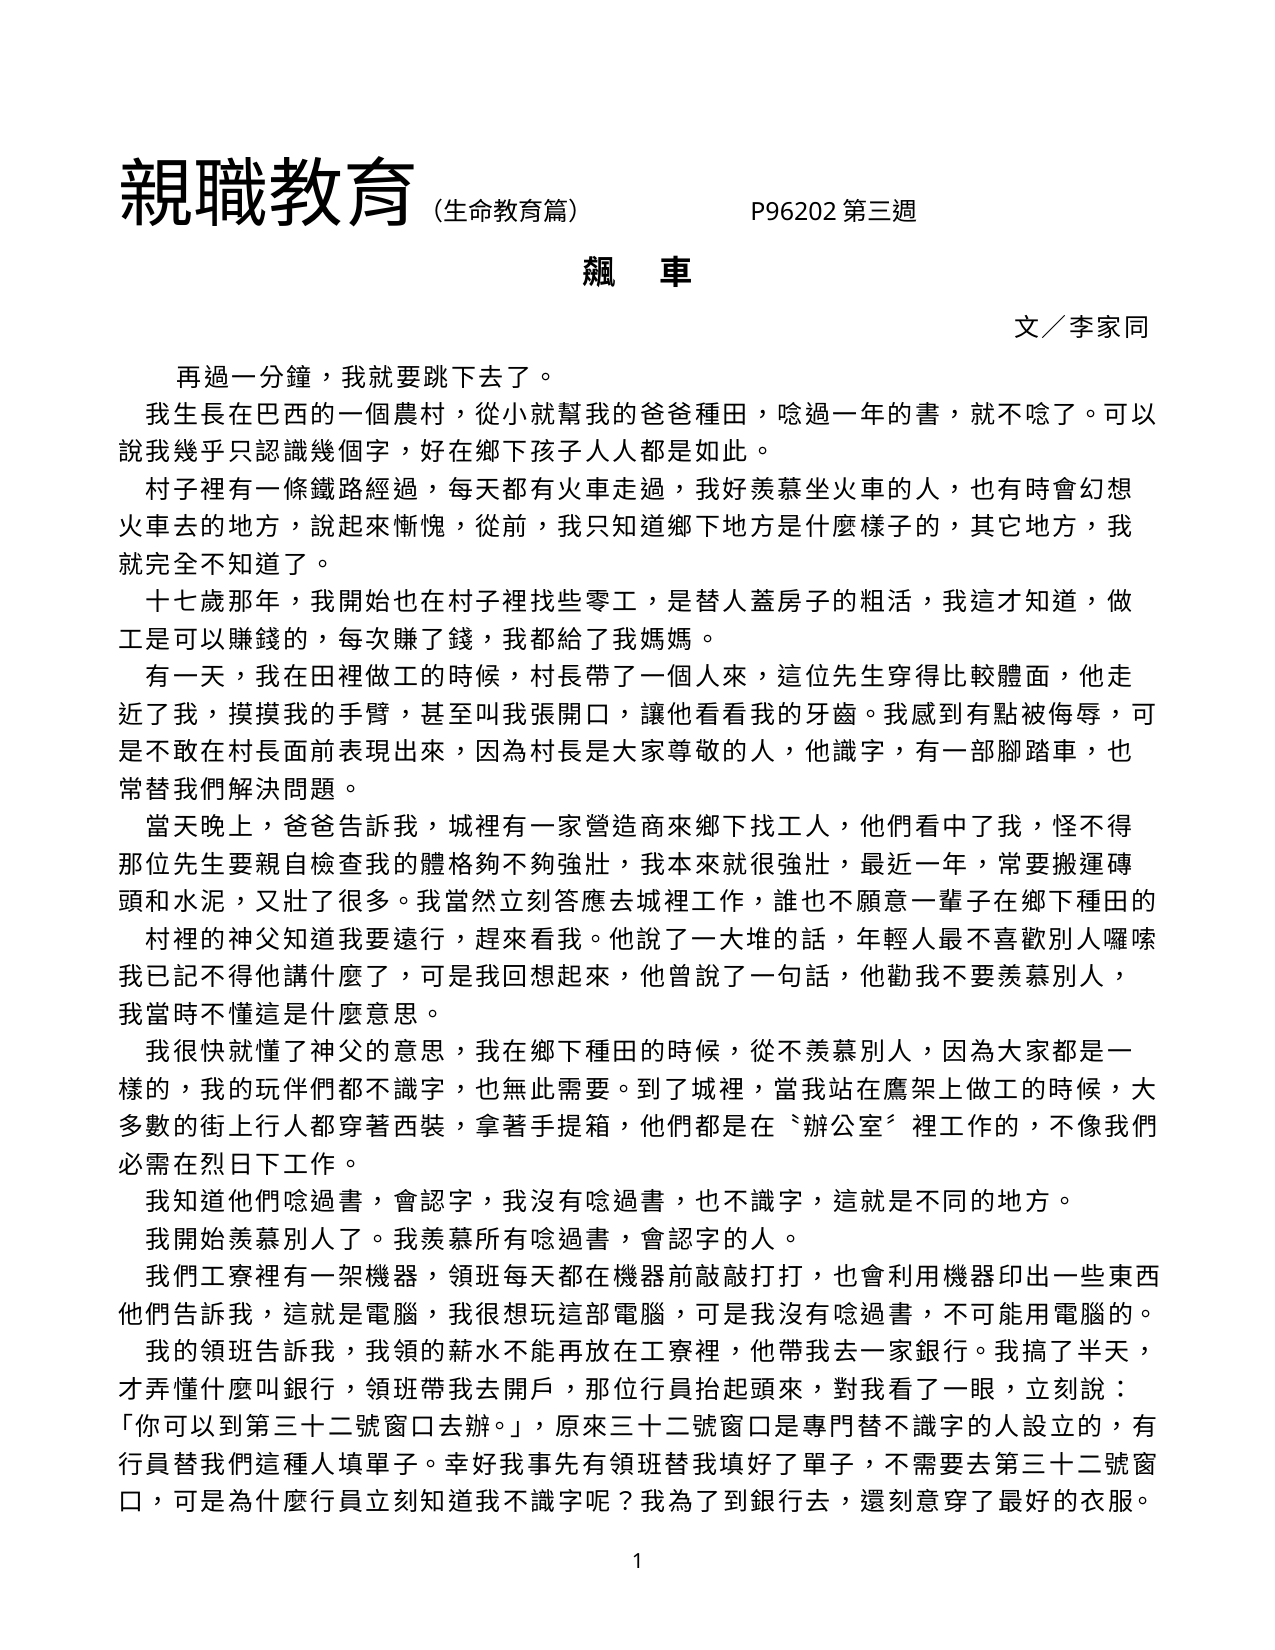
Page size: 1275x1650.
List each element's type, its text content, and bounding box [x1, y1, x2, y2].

text 村裡的神父知道我要遠行，趕來看我。他說了一大堆的話，年輕人最不喜歡別人囉嗦，我已記不得他講什麼了，可是我回想起來，他曾說了一句話，他勸我不要羨慕別人，我當時不懂這是什麼意思。 [118, 919, 1157, 1031]
text 十七歲那年，我開始也在村子裡找些零工，是替人蓋房子的粗活，我這才知道，做工是可以賺錢的，每次賺了錢，我都給了我媽媽。 [118, 581, 1157, 656]
text 當天晚上，爸爸告訴我，城裡有一家營造商來鄉下找工人，他們看中了我，怪不得那位先生要親自檢查我的體格夠不夠強壯，我本來就很強壯，最近一年，常要搬運磚頭和水泥，又壯了很多。我當然立刻答應去城裡工作，誰也不願意一輩子在鄉下種田的。 [118, 806, 1157, 919]
text 我生長在巴西的一個農村，從小就幫我的爸爸種田，唸過一年的書，就不唸了。可以說我幾乎只認識幾個字，好在鄉下孩子人人都是如此。 [118, 394, 1157, 469]
text 我開始羨慕別人了。我羨慕所有唸過書，會認字的人。 [118, 1219, 1157, 1256]
text 再過一分鐘，我就要跳下去了。 [118, 344, 1157, 394]
text 我們工寮裡有一架機器，領班每天都在機器前敲敲打打，也會利用機器印出一些東西。他們告訴我，這就是電腦，我很想玩這部電腦，可是我沒有唸過書，不可能用電腦的。 [118, 1256, 1157, 1331]
text 我很快就懂了神父的意思，我在鄉下種田的時候，從不羨慕別人，因為大家都是一樣的，我的玩伴們都不識字，也無此需要。到了城裡，當我站在鷹架上做工的時候，大多數的街上行人都穿著西裝，拿著手提箱，他們都是在〝辦公室〞裡工作的，不像我們，必需在烈日下工作。 [118, 1031, 1157, 1181]
text 文／李家同 [118, 294, 1157, 344]
text 親職教育（生命教育篇） P96202第三週 [118, 131, 1157, 244]
text 我知道他們唸過書，會認字，我沒有唸過書，也不識字，這就是不同的地方。 [118, 1181, 1157, 1219]
text 飆 車 [118, 244, 1157, 294]
text 有一天，我在田裡做工的時候，村長帶了一個人來，這位先生穿得比較體面，他走近了我，摸摸我的手臂，甚至叫我張開口，讓他看看我的牙齒。我感到有點被侮辱，可是不敢在村長面前表現出來，因為村長是大家尊敬的人，他識字，有一部腳踏車，也常替我們解決問題。 [118, 656, 1157, 806]
text 村子裡有一條鐵路經過，每天都有火車走過，我好羨慕坐火車的人，也有時會幻想火車去的地方，說起來慚愧，從前，我只知道鄉下地方是什麼樣子的，其它地方，我就完全不知道了。 [118, 469, 1157, 581]
text 我的領班告訴我，我領的薪水不能再放在工寮裡，他帶我去一家銀行。我搞了半天，才弄懂什麼叫銀行，領班帶我去開戶，那位行員抬起頭來，對我看了一眼，立刻說：「你可以到第三十二號窗口去辦。」，原來三十二號窗口是專門替不識字的人設立的，有行員替我們這種人填單子。幸好我事先有領班替我填好了單子，不需要去第三十二號窗口，可是為什麼行員立刻知道我不識字呢？我為了到銀行去，還刻意穿了最好的衣服。 [118, 1331, 1157, 1519]
